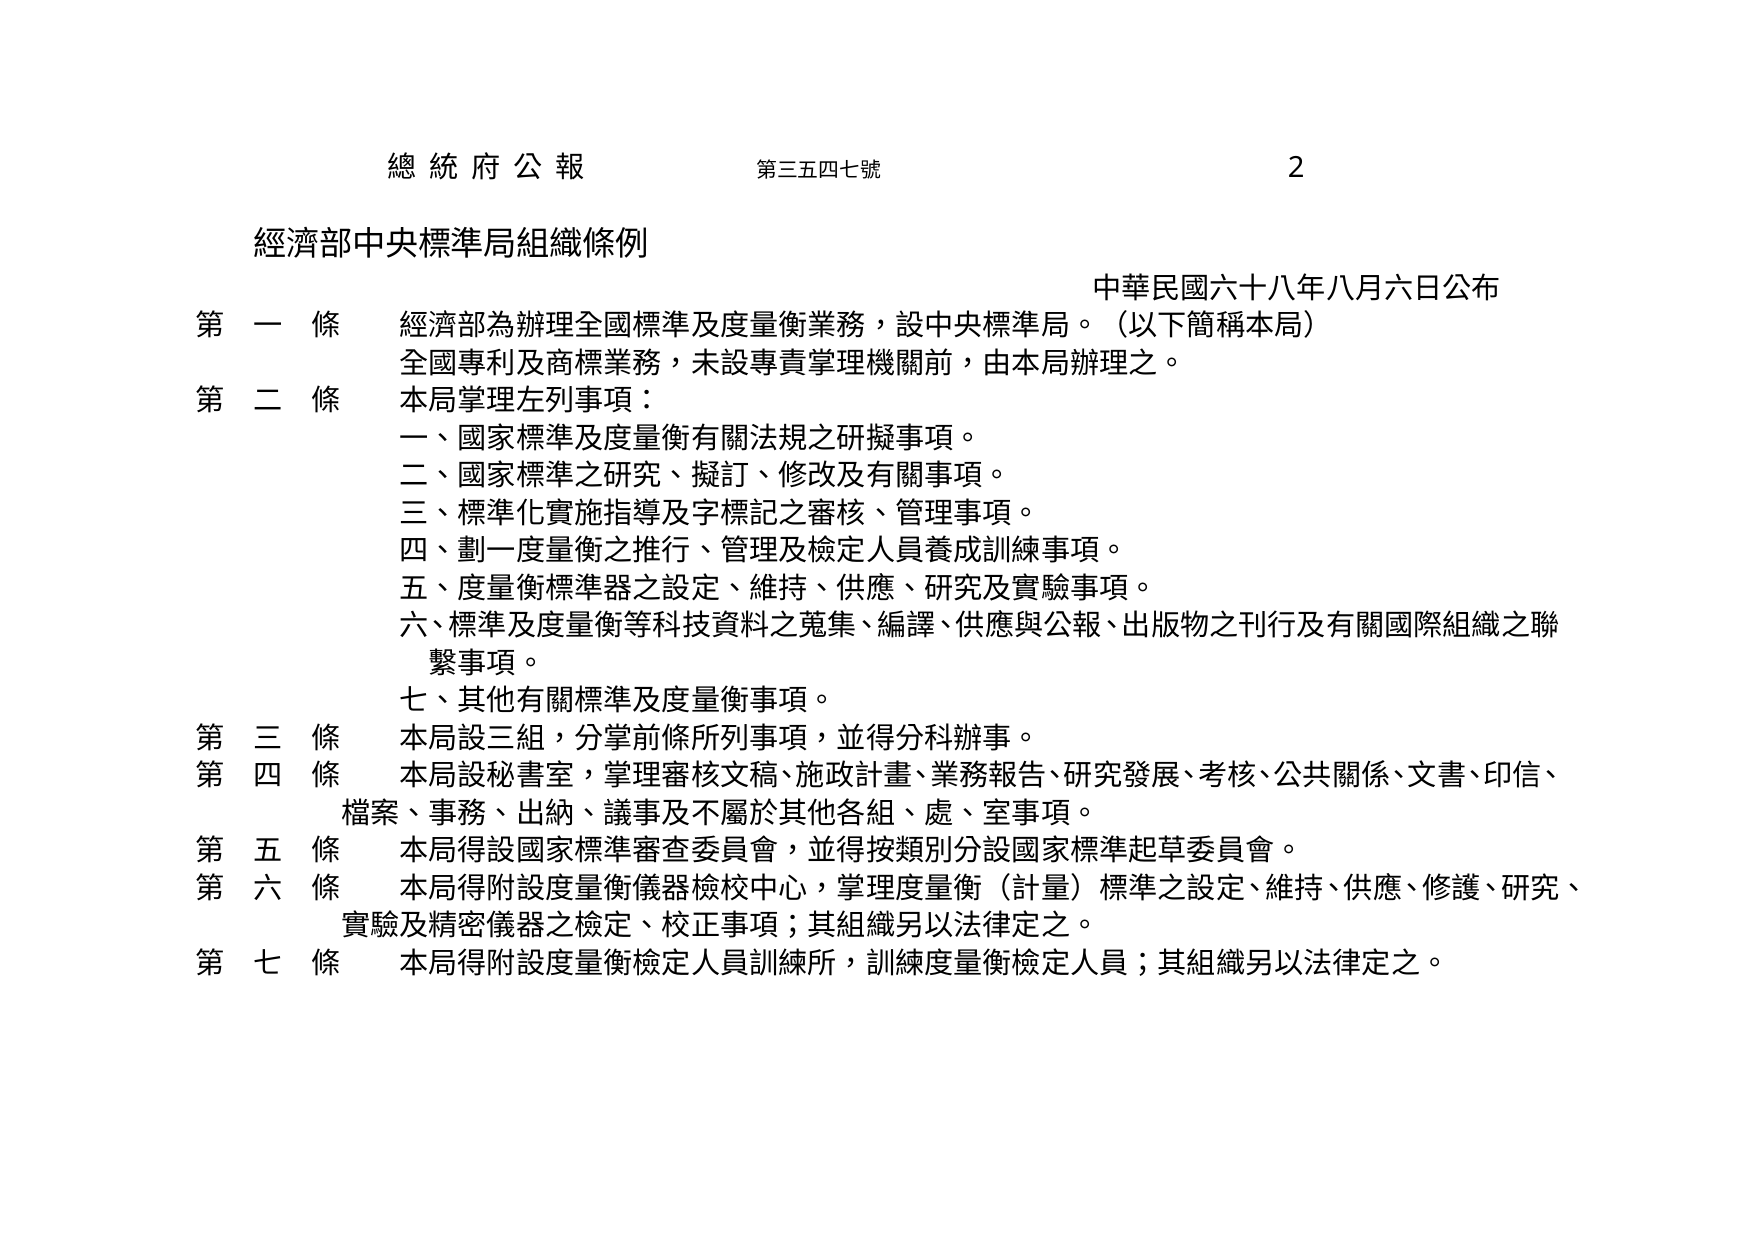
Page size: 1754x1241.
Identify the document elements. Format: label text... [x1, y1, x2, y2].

text 第 五 條 本局得設國家標準審查委員會，並得按類別分設國家標準起草委員會。 [195, 831, 1559, 868]
text 中華民國六十八年八月六日公布 [195, 268, 1501, 306]
text 經濟部中央標準局組織條例 [253, 222, 1559, 263]
text 全國專利及商標業務，未設專責掌理機關前，由本局辦理之。 [341, 343, 1559, 381]
text 五、度量衡標準器之設定、維持、供應、研究及實驗事項。 [399, 568, 1559, 606]
text 第 四 條 本局設秘書室，掌理審核文稿、施政計畫、業務報告、研究發展、考核、公共關係、文書、印信、檔案、事務、出納、議事及不屬於其他各組、處、室事項。 [195, 756, 1559, 831]
text 第 二 條 本局掌理左列事項： [195, 381, 1559, 418]
text 第 七 條 本局得附設度量衡檢定人員訓練所，訓練度量衡檢定人員；其組織另以法律定之。 [195, 943, 1559, 981]
text 三、標準化實施指導及字標記之審核、管理事項。 [399, 493, 1559, 531]
text 一、國家標準及度量衡有關法規之研擬事項。 [399, 418, 1559, 456]
text 七、其他有關標準及度量衡事項。 [399, 681, 1559, 718]
text 四、劃一度量衡之推行、管理及檢定人員養成訓練事項。 [399, 531, 1559, 568]
text 第 一 條 經濟部為辦理全國標準及度量衡業務，設中央標準局。（以下簡稱本局） [195, 306, 1559, 343]
text 二、國家標準之研究、擬訂、修改及有關事項。 [399, 456, 1559, 493]
text 六、標準及度量衡等科技資料之蒐集、編譯、供應與公報、出版物之刊行及有關國際組織之聯繫事項。 [399, 606, 1559, 681]
text 第 六 條 本局得附設度量衡儀器檢校中心，掌理度量衡（計量）標準之設定、維持、供應、修護、研究、實驗及精密儀器之檢定、校正事項；其組織另以法律定之。 [195, 868, 1559, 943]
text 第 三 條 本局設三組，分掌前條所列事項，並得分科辦事。 [195, 718, 1559, 756]
